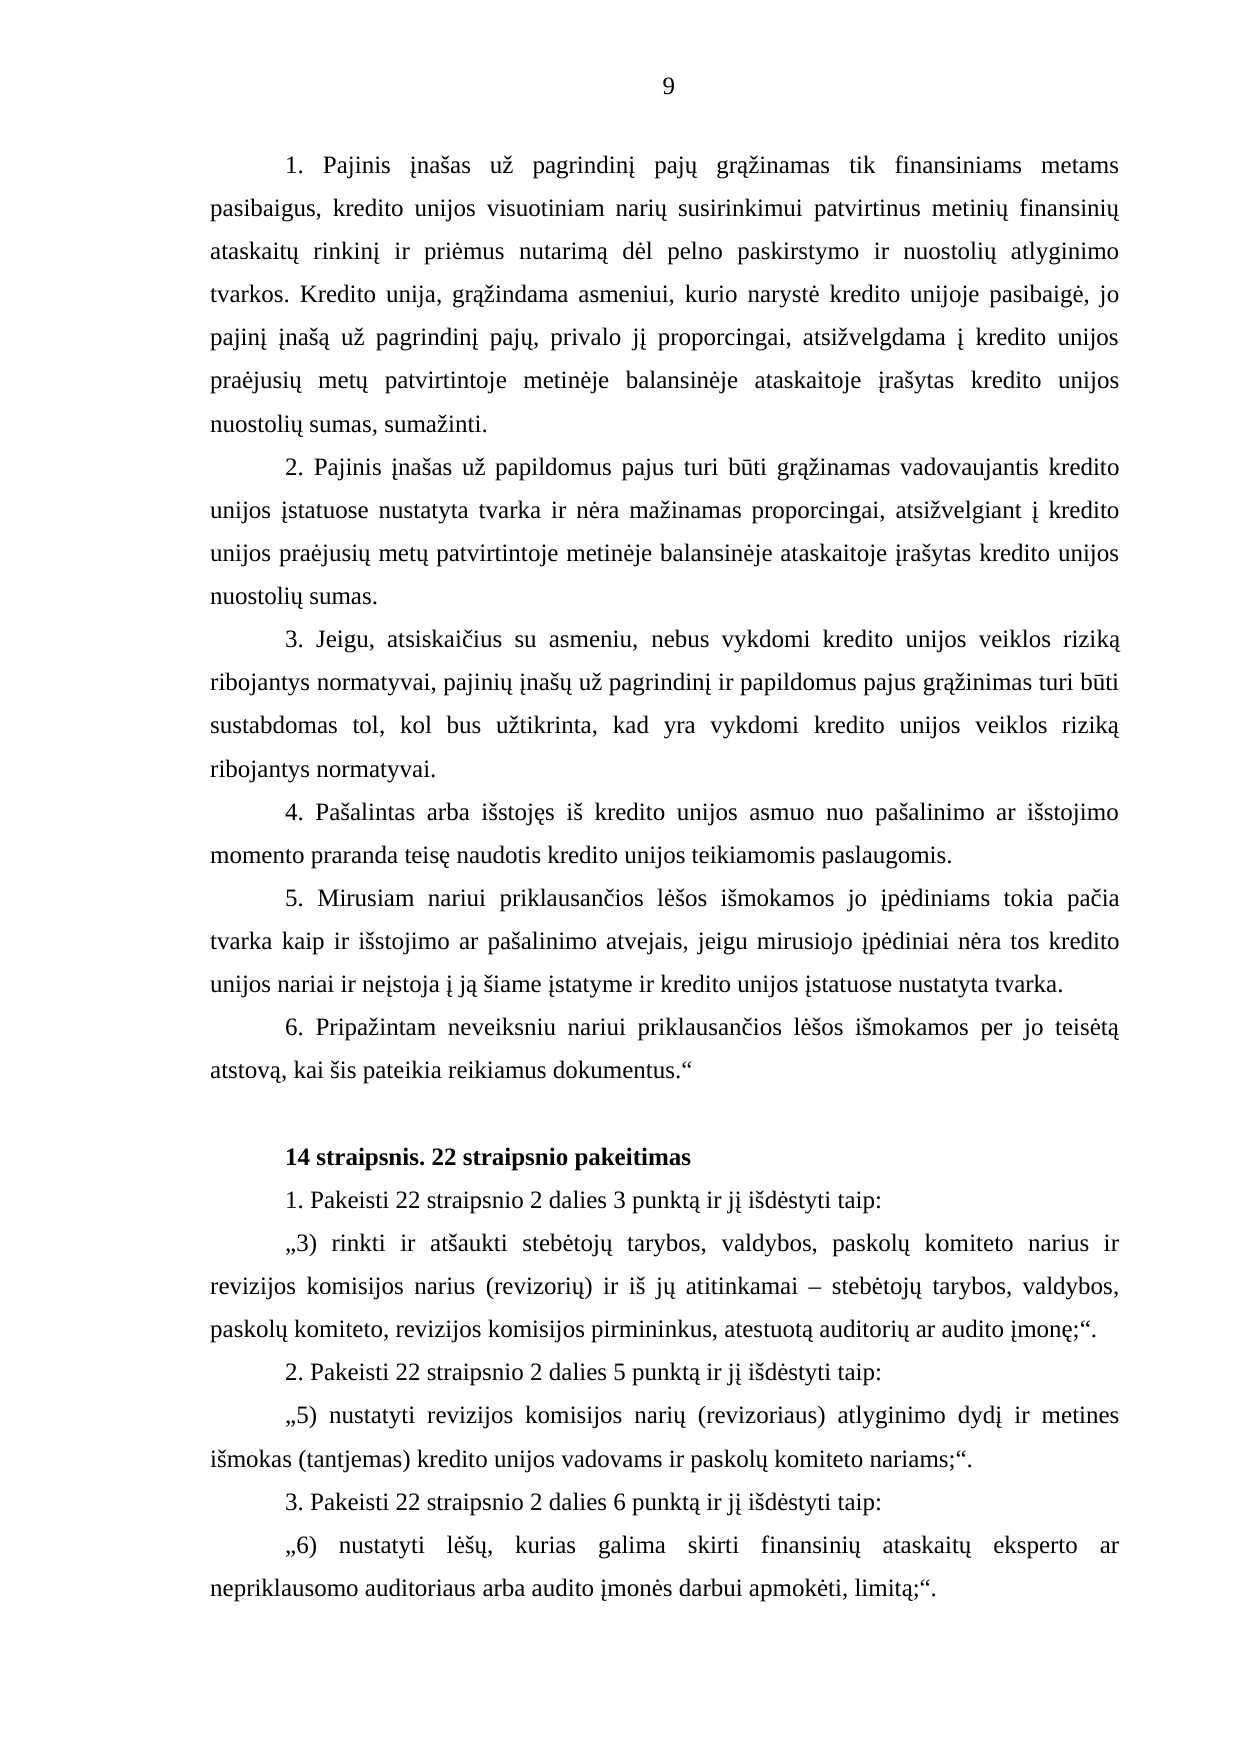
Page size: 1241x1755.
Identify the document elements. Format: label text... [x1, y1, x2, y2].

text 1. Pajinis įnašas už pagrindinį pajų grąžinamas tik finansiniams metams pasibaigus, kredito unijos visuotiniam narių susirinkimui patvirtinus metinių finansinių ataskaitų rinkinį ir priėmus nutarimą dėl pelno paskirstymo ir nuostolių atlyginimo tvarkos. Kredito unija, grąžindama asmeniui, kurio narystė kredito unijoje pasibaigė, jo pajinį įnašą už pagrindinį pajų, privalo jį proporcingai, atsižvelgdama į kredito unijos praėjusių metų patvirtintoje metinėje balansinėje ataskaitoje įrašytas kredito unijos nuostolių sumas, sumažinti. [210, 150, 1120, 437]
text 2. Pakeisti 22 straipsnio 2 dalies 5 punktą ir jį išdėstyti taip: [210, 1357, 1120, 1386]
text 4. Pašalintas arba išstojęs iš kredito unijos asmuo nuo pašalinimo ar išstojimo momento praranda teisę naudotis kredito unijos teikiamomis paslaugomis. [210, 797, 1120, 869]
text „6) nustatyti lėšų, kurias galima skirti finansinių ataskaitų eksperto ar nepriklausomo auditoriaus arba audito įmonės darbui apmokėti, limitą;“. [210, 1530, 1120, 1602]
text 2. Pajinis įnašas už papildomus pajus turi būti grąžinamas vadovaujantis kredito unijos įstatuose nustatyta tvarka ir nėra mažinamas proporcingai, atsižvelgiant į kredito unijos praėjusių metų patvirtintoje metinėje balansinėje ataskaitoje įrašytas kredito unijos nuostolių sumas. [210, 452, 1120, 610]
text 1. Pakeisti 22 straipsnio 2 dalies 3 punktą ir jį išdėstyti taip: [210, 1185, 1120, 1214]
text „5) nustatyti revizijos komisijos narių (revizoriaus) atlyginimo dydį ir metines išmokas (tantjemas) kredito unijos vadovams ir paskolų komiteto nariams;“. [210, 1401, 1120, 1472]
text 3. Pakeisti 22 straipsnio 2 dalies 6 punktą ir jį išdėstyti taip: [210, 1487, 1120, 1516]
text „3) rinkti ir atšaukti stebėtojų tarybos, valdybos, paskolų komiteto narius ir revizijos komisijos narius (revizorių) ir iš jų atitinkamai – stebėtojų tarybos, valdybos, paskolų komiteto, revizijos komisijos pirmininkus, atestuotą auditorių ar audito įmonę;“. [210, 1228, 1120, 1343]
text 6. Pripažintam neveiksniu nariui priklausančios lėšos išmokamos per jo teisėtą atstovą, kai šis pateikia reikiamus dokumentus.“ [210, 1012, 1120, 1084]
text 3. Jeigu, atsiskaičius su asmeniu, nebus vykdomi kredito unijos veiklos riziką ribojantys normatyvai, pajinių įnašų už pagrindinį ir papildomus pajus grąžinimas turi būti sustabdomas tol, kol bus užtikrinta, kad yra vykdomi kredito unijos veiklos riziką ribojantys normatyvai. [210, 624, 1120, 782]
text 14 straipsnis. 22 straipsnio pakeitimas [210, 1142, 1120, 1171]
text 5. Mirusiam nariui priklausančios lėšos išmokamos jo įpėdiniams tokia pačia tvarka kaip ir išstojimo ar pašalinimo atvejais, jeigu mirusiojo įpėdiniai nėra tos kredito unijos nariai ir neįstoja į ją šiame įstatyme ir kredito unijos įstatuose nustatyta tvarka. [210, 883, 1120, 998]
